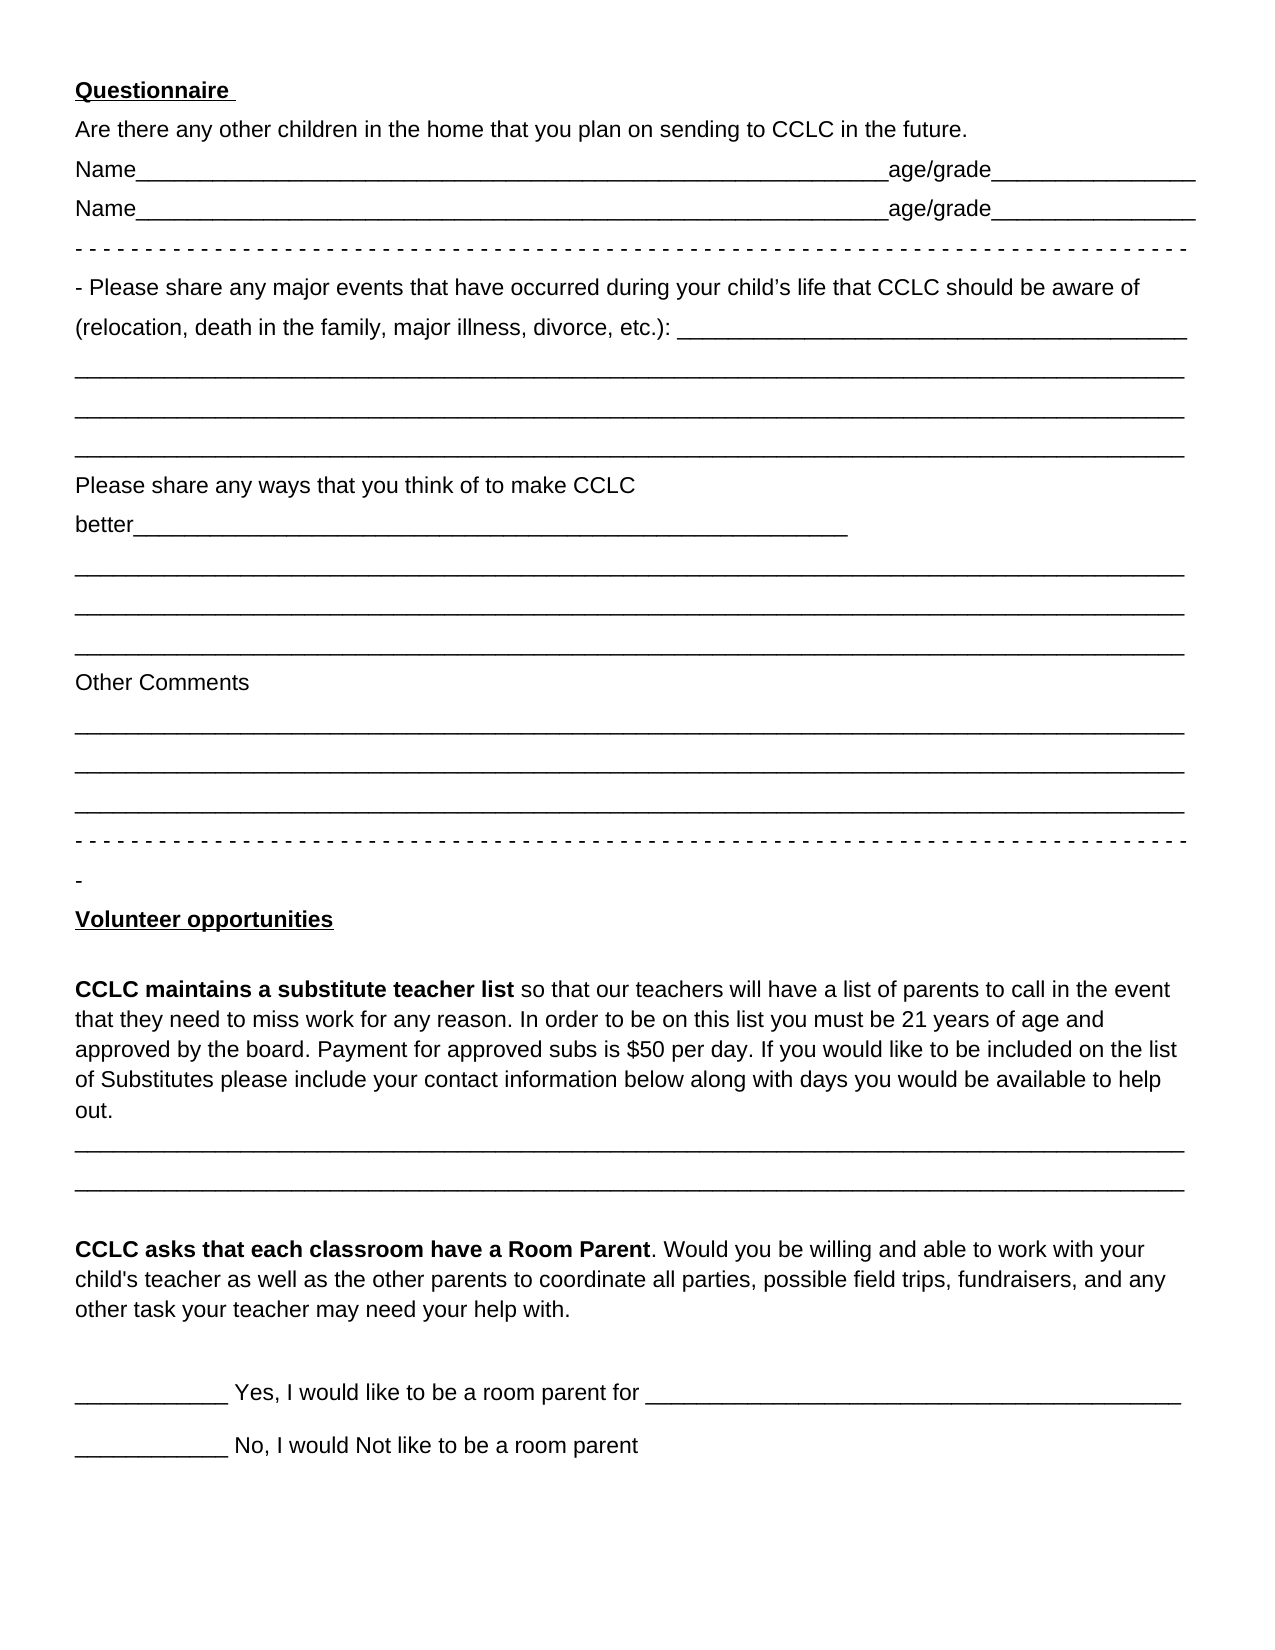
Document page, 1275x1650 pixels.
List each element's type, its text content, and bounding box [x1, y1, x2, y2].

text _______________________________________________________________________________________ [75, 630, 1200, 656]
text _______________________________________________________________________________________ [75, 748, 1200, 774]
text Name___________________________________________________________age/grade________________ [75, 195, 1200, 222]
text _______________________________________________________________________________________ [75, 788, 1200, 814]
text - - - - - - - - - - - - - - - - - - - - - - - - - - - - - - - - - - - - - - - - - - - - - - - - - - - - - - - - - - - - - - - - - - - - - - - - - - - - - - - - - Please share any major events that have occurred during your child’s life that CCLC should be aware of (relocation, death in the family, major illness, divorce, etc.): ________________________________________ _______________________________________________________________________________________ _______________________________________________________________________________________ _______________________________________________________________________________________ [75, 235, 1200, 459]
text _______________________________________________________________________________________ [75, 590, 1200, 617]
text _______________________________________________________________________________________ [75, 1166, 1200, 1193]
text - - - - - - - - - - - - - - - - - - - - - - - - - - - - - - - - - - - - - - - - - - - - - - - - - - - - - - - - - - - - - - - - - - - - - - - - - - - - - - - - - [75, 827, 1200, 893]
text ____________ No, I would Not like to be a room parent [75, 1432, 1200, 1458]
text Other Comments _______________________________________________________________________________________ [75, 669, 1200, 735]
text Name___________________________________________________________age/grade________________ [75, 156, 1200, 182]
text _______________________________________________________________________________________ [75, 551, 1200, 577]
text Volunteer opportunities [75, 906, 1200, 932]
text Questionnaire [75, 77, 1200, 103]
text Are there any other children in the home that you plan on sending to CCLC in the future. [75, 116, 1200, 143]
text _______________________________________________________________________________________ [75, 1127, 1200, 1153]
text ____________ Yes, I would like to be a room parent for __________________________________________ [75, 1379, 1200, 1406]
text Please share any ways that you think of to make CCLC better________________________________________________________ [75, 472, 1200, 538]
text CCLC asks that each classroom have a Room Parent. Would you be willing and able to work with your child's teacher as well as the other parents to coordinate all parties, possible field trips, fundraisers, and any other task your teacher may need your help with. [75, 1236, 1200, 1323]
text CCLC maintains a substitute teacher list so that our teachers will have a list of parents to call in the event that they need to miss work for any reason. In order to be on this list you must be 21 years of age and approved by the board. Payment for approved subs is $50 per day. If you would like to be included on the list of Substitutes please include your contact information below along with days you would be available to help out. [75, 976, 1200, 1123]
